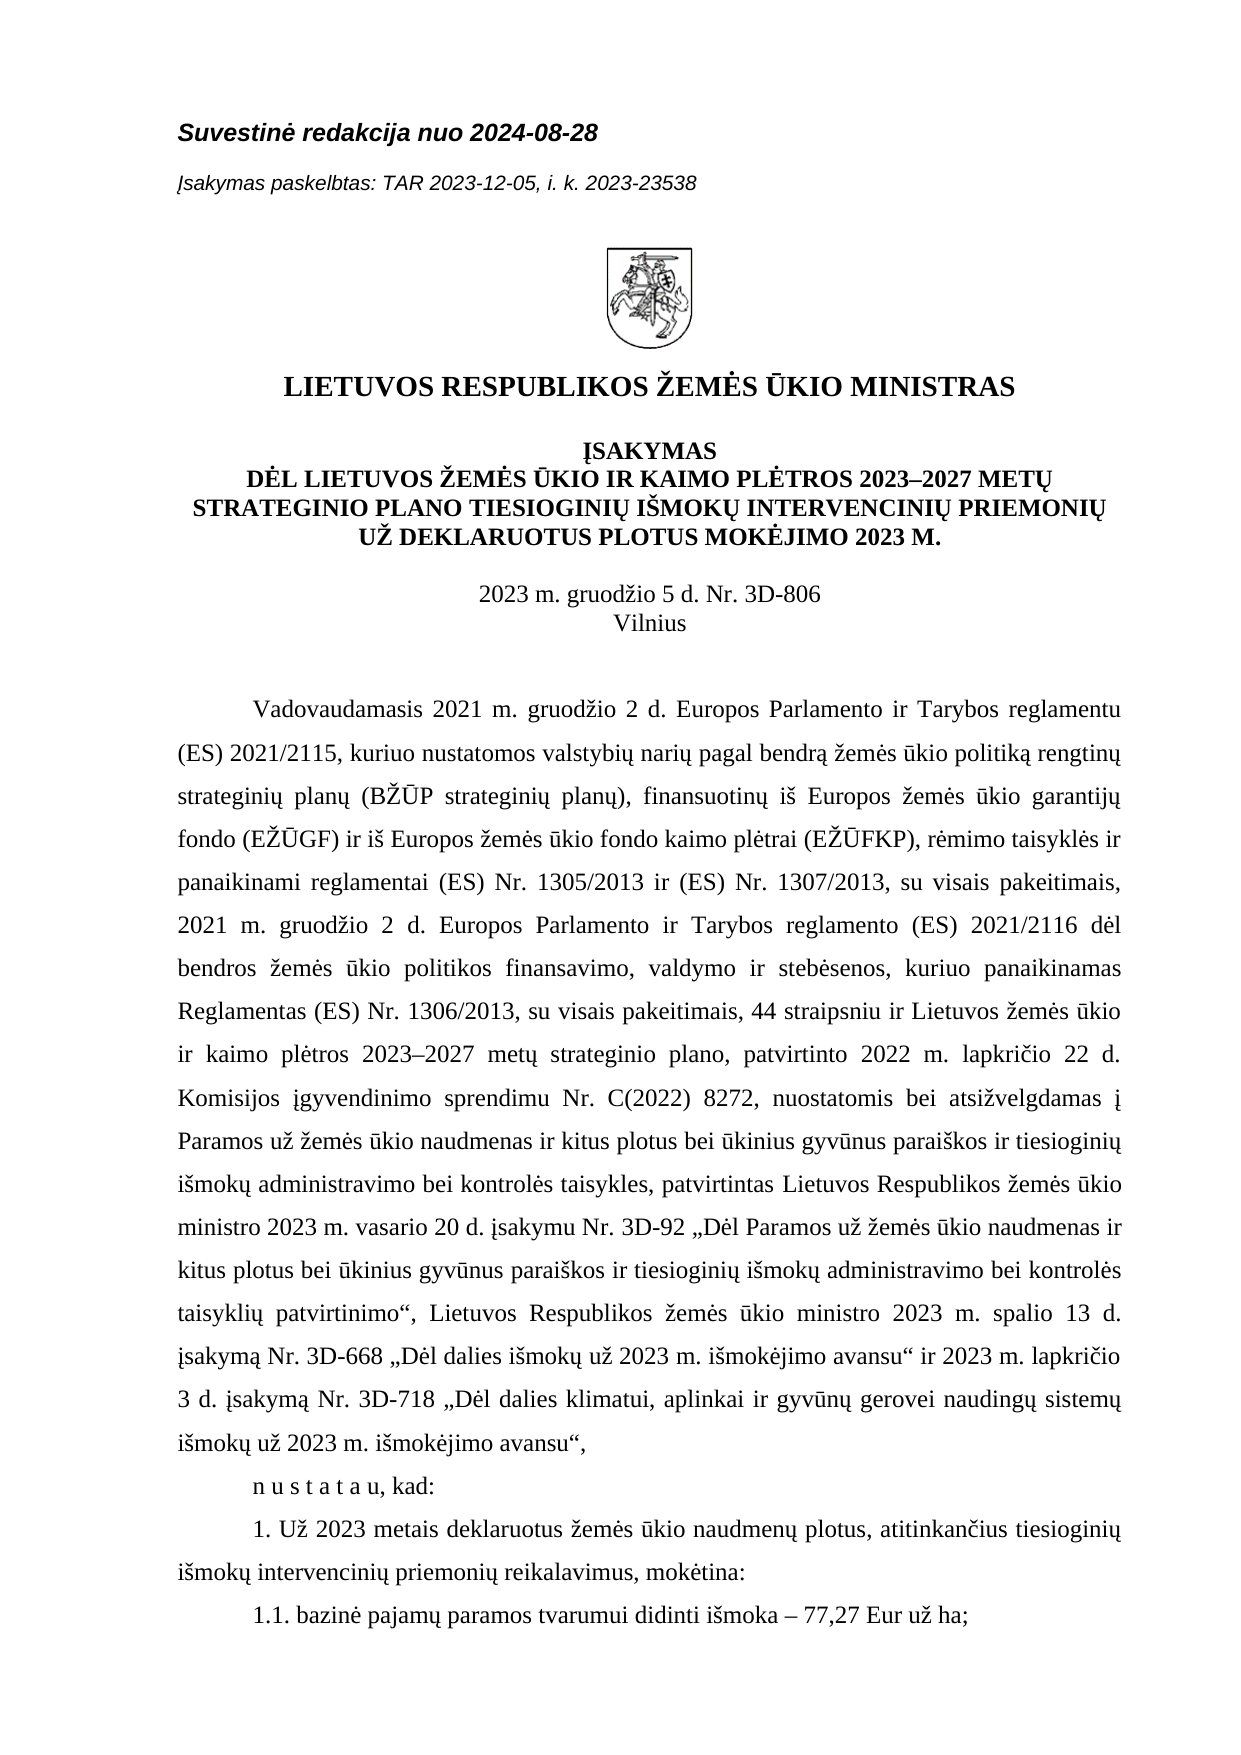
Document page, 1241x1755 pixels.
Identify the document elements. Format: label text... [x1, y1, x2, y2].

text Suvestinė redakcija nuo 2024-08-28 [177, 118, 1122, 147]
text Vilnius [177, 608, 1122, 637]
text n u s t a t a u, kad: [177, 1471, 1122, 1499]
text LIETUVOS RESPUBLIKOS ŽEMĖS ŪKIO MINISTRAS [177, 369, 1122, 402]
text DĖL LIETUVOS ŽEMĖS ŪKIO IR KAIMO PLĖTROS 2023–2027 METŲ STRATEGINIO pLANO Tiesioginių išmokų INTERVENCINIŲ PRIEMONIŲ už deklaruotus plotus mokėjimo 2023 M. [177, 464, 1122, 551]
text Įsakymas paskelbtas: TAR 2023-12-05, i. k. 2023-23538 [177, 171, 1122, 195]
text ĮSAKYMAS [177, 436, 1122, 464]
text 2023 m. gruodžio 5 d. Nr. 3D-806 [177, 579, 1122, 608]
text Vadovaudamasis 2021 m. gruodžio 2 d. Europos Parlamento ir Tarybos reglamentu (ES) 2021/2115, kuriuo nustatomos valstybių narių pagal bendrą žemės ūkio politiką rengtinų strateginių planų (BŽŪP strateginių planų), finansuotinų iš Europos žemės ūkio garantijų fondo (EŽŪGF) ir iš Europos žemės ūkio fondo kaimo plėtrai (EŽŪFKP), rėmimo taisyklės ir panaikinami reglamentai (ES) Nr. 1305/2013 ir (ES) Nr. 1307/2013, su visais pakeitimais, 2021 m. gruodžio 2 d. Europos Parlamento ir Tarybos reglamento (ES) 2021/2116 dėl bendros žemės ūkio politikos finansavimo, valdymo ir stebėsenos, kuriuo panaikinamas Reglamentas (ES) Nr. 1306/2013, su visais pakeitimais, 44 straipsniu ir Lietuvos žemės ūkio ir kaimo plėtros 2023–2027 metų strateginio plano, patvirtinto 2022 m. lapkričio 22 d. Komisijos įgyvendinimo sprendimu Nr. C(2022) 8272, nuostatomis bei atsižvelgdamas į Paramos už žemės ūkio naudmenas ir kitus plotus bei ūkinius gyvūnus paraiškos ir tiesioginių išmokų administravimo bei kontrolės taisykles, patvirtintas Lietuvos Respublikos žemės ūkio ministro 2023 m. vasario 20 d. įsakymu Nr. 3D-92 „Dėl Paramos už žemės ūkio naudmenas ir kitus plotus bei ūkinius gyvūnus paraiškos ir tiesioginių išmokų administravimo bei kontrolės taisyklių patvirtinimo“, Lietuvos Respublikos žemės ūkio ministro 2023 m. spalio 13 d. įsakymą Nr. 3D-668 „Dėl dalies išmokų už 2023 m. išmokėjimo avansu“ ir 2023 m. lapkričio 3 d. įsakymą Nr. 3D-718 „Dėl dalies klimatui, aplinkai ir gyvūnų gerovei naudingų sistemų išmokų už 2023 m. išmokėjimo avansu“, [177, 694, 1122, 1456]
text 1. Už 2023 metais deklaruotus žemės ūkio naudmenų plotus, atitinkančius tiesioginių išmokų intervencinių priemonių reikalavimus, mokėtina: [177, 1514, 1122, 1586]
text 1.1. bazinė pajamų paramos tvarumui didinti išmoka – 77,27 Eur už ha; [177, 1600, 1122, 1629]
